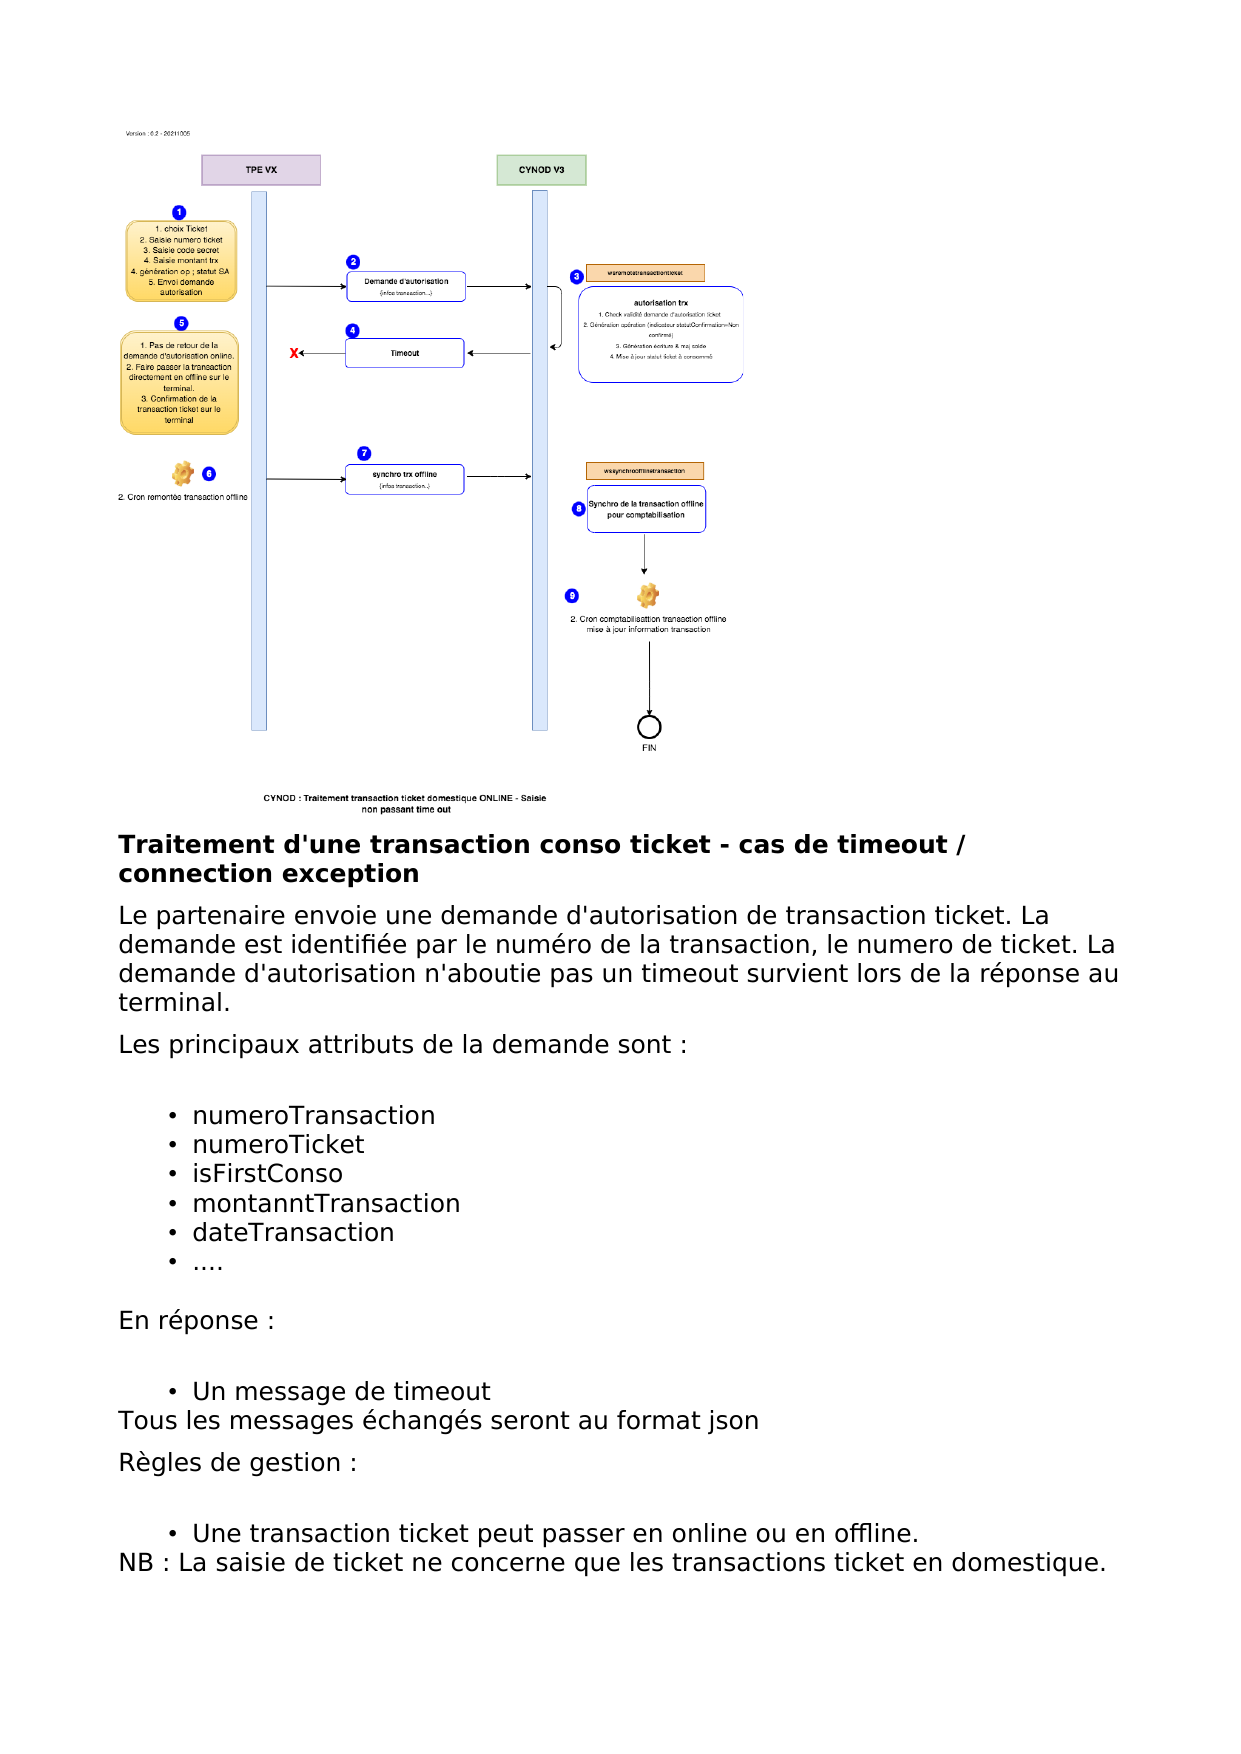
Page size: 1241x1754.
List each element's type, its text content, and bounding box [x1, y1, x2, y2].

text NB : La saisie de ticket ne concerne que les transactions ticket en domestique. [118, 1548, 1122, 1577]
list isFirstConso [177, 1160, 1122, 1189]
text Traitement d'une transaction conso ticket - cas de timeout / connection exception [118, 830, 1122, 888]
list numeroTransaction [177, 1101, 1122, 1131]
list Un message de timeout [177, 1377, 1122, 1406]
list numeroTicket [177, 1131, 1122, 1160]
text Le partenaire envoie une demande d'autorisation de transaction ticket. La demande est identifiée par le numéro de la transaction, le numero de ticket. La demande d'autorisation n'aboutie pas un timeout survient lors de la réponse au terminal. [118, 901, 1122, 1018]
list .... [177, 1247, 1122, 1276]
list Une transaction ticket peut passer en online ou en offline. [177, 1519, 1122, 1548]
text En réponse : [118, 1306, 1122, 1335]
text Règles de gestion : [118, 1448, 1122, 1477]
text Les principaux attributs de la demande sont : [118, 1030, 1122, 1059]
text Tous les messages échangés seront au format json [118, 1406, 1122, 1435]
picture [118, 118, 744, 818]
list montanntTransaction [177, 1189, 1122, 1218]
list dateTransaction [177, 1218, 1122, 1247]
